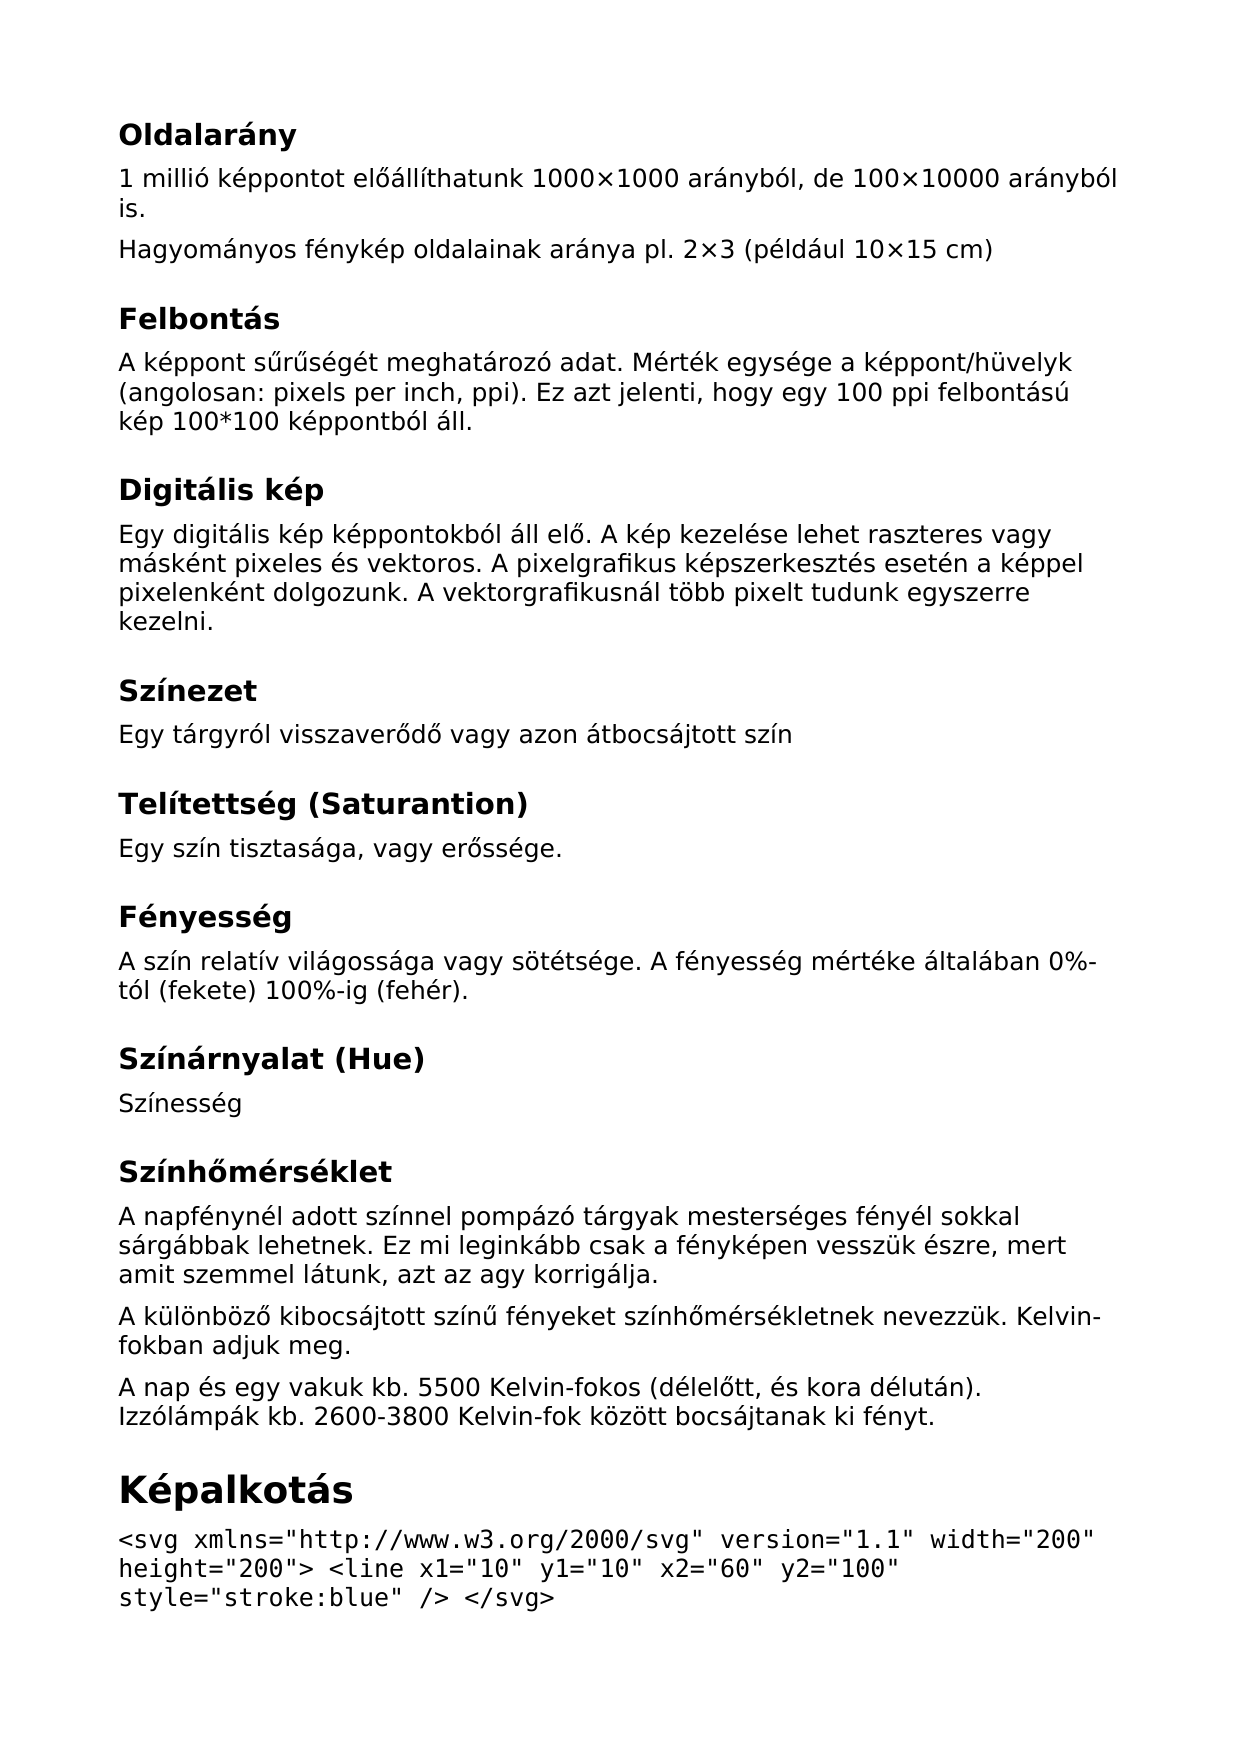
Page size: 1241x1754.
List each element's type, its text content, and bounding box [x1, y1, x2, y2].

text Egy szín tisztasága, vagy erőssége. [118, 834, 1122, 863]
text A különböző kibocsájtott színű fényeket színhőmérsékletnek nevezzük. Kelvin-fokban adjuk meg. [118, 1302, 1122, 1361]
text Hagyományos fénykép oldalainak aránya pl. 2×3 (például 10×15 cm) [118, 235, 1122, 264]
text A szín relatív világossága vagy sötétsége. A fényesség mértéke általában 0%-tól (fekete) 100%-ig (fehér). [118, 947, 1122, 1005]
text Színesség [118, 1089, 1122, 1118]
subtitle Oldalarány [118, 118, 1122, 152]
text Egy tárgyról visszaverődő vagy azon átbocsájtott szín [118, 721, 1122, 750]
subtitle Színárnyalat (Hue) [118, 1043, 1122, 1077]
text A képpont sűrűségét meghatározó adat. Mérték egysége a képpont/hüvelyk (angolosan: pixels per inch, ppi). Ez azt jelenti, hogy egy 100 ppi felbontású kép 100*100 képpontból áll. [118, 348, 1122, 436]
text A napfénynél adott színnel pompázó tárgyak mesterséges fényél sokkal sárgábbak lehetnek. Ez mi leginkább csak a fényképen vesszük észre, mert amit szemmel látunk, azt az agy korrigálja. [118, 1202, 1122, 1290]
subtitle Képalkotás [118, 1469, 1122, 1513]
subtitle Telítettség (Saturantion) [118, 787, 1122, 821]
subtitle Színhőmérséklet [118, 1156, 1122, 1190]
subtitle Fényesség [118, 900, 1122, 934]
subtitle Színezet [118, 674, 1122, 708]
subtitle Felbontás [118, 302, 1122, 336]
text A nap és egy vakuk kb. 5500 Kelvin-fokos (délelőtt, és kora délután). Izzólámpák kb. 2600-3800 Kelvin-fok között bocsájtanak ki fényt. [118, 1373, 1122, 1431]
text 1 millió képpontot előállíthatunk 1000×1000 arányból, de 100×10000 arányból is. [118, 164, 1122, 223]
text Egy digitális kép képpontokból áll elő. A kép kezelése lehet raszteres vagy másként pixeles és vektoros. A pixelgrafikus képszerkesztés esetén a képpel pixelenként dolgozunk. A vektorgrafikusnál több pixelt tudunk egyszerre kezelni. [118, 520, 1122, 637]
text <svg xmlns="http://www.w3.org/2000/svg" version="1.1" width="200" height="200"> <line x1="10" y1="10" x2="60" y2="100" style="stroke:blue" /> </svg> [118, 1525, 1122, 1613]
subtitle Digitális kép [118, 473, 1122, 507]
